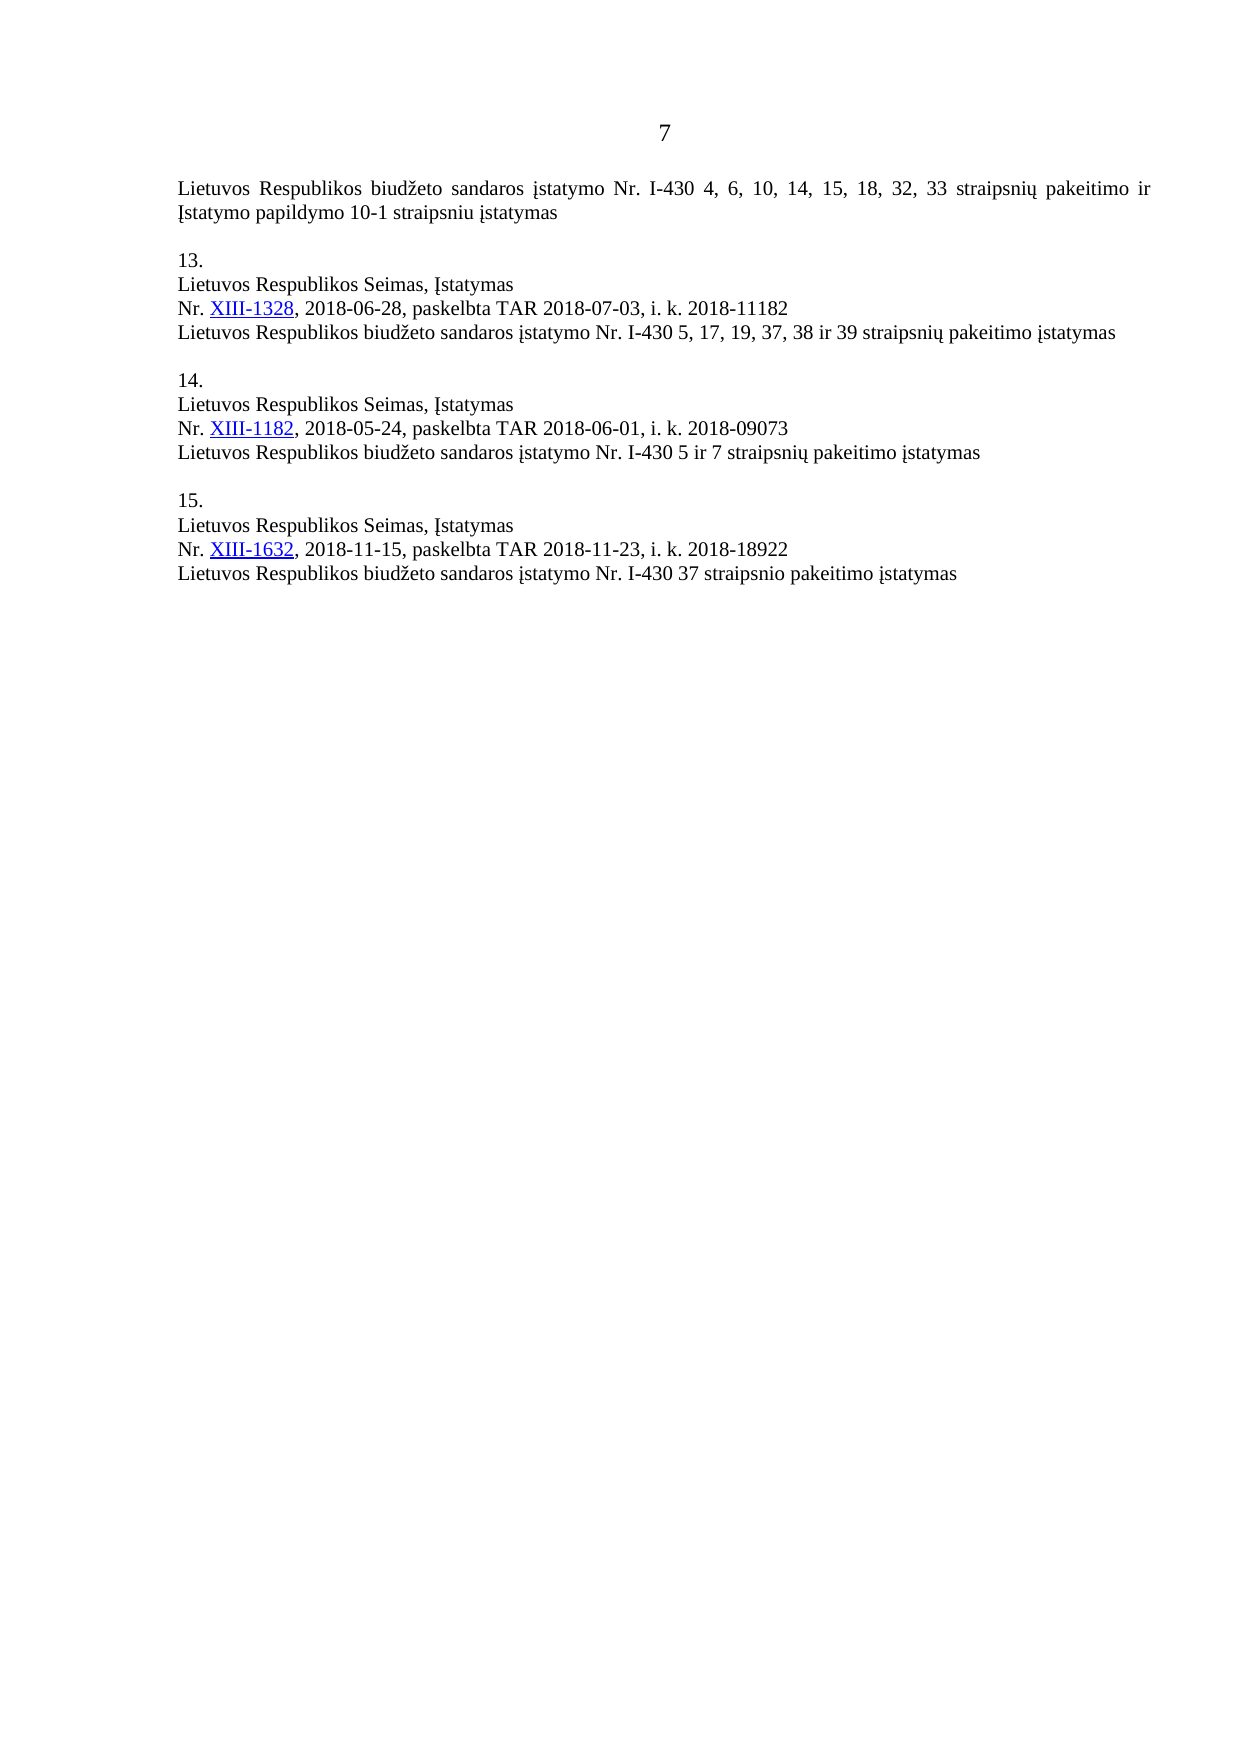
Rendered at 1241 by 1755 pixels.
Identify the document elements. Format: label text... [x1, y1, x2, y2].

text Lietuvos Respublikos biudžeto sandaros įstatymo Nr. I-430 37 straipsnio pakeitimo įstatymas [177, 561, 1152, 585]
text Lietuvos Respublikos biudžeto sandaros įstatymo Nr. I-430 4, 6, 10, 14, 15, 18, 32, 33 straipsnių pakeitimo ir Įstatymo papildymo 10-1 straipsniu įstatymas [177, 176, 1152, 224]
text Nr. XIII-1632, 2018-11-15, paskelbta TAR 2018-11-23, i. k. 2018-18922 [177, 537, 1152, 561]
text Nr. XIII-1328, 2018-06-28, paskelbta TAR 2018-07-03, i. k. 2018-11182 [177, 296, 1152, 320]
text 15. [177, 488, 1152, 512]
text Lietuvos Respublikos Seimas, Įstatymas [177, 272, 1152, 296]
text Lietuvos Respublikos biudžeto sandaros įstatymo Nr. I-430 5 ir 7 straipsnių pakeitimo įstatymas [177, 440, 1152, 464]
text Nr. XIII-1182, 2018-05-24, paskelbta TAR 2018-06-01, i. k. 2018-09073 [177, 416, 1152, 440]
text 13. [177, 248, 1152, 272]
text Lietuvos Respublikos Seimas, Įstatymas [177, 392, 1152, 416]
text 14. [177, 368, 1152, 392]
text Lietuvos Respublikos Seimas, Įstatymas [177, 512, 1152, 537]
text Lietuvos Respublikos biudžeto sandaros įstatymo Nr. I-430 5, 17, 19, 37, 38 ir 39 straipsnių pakeitimo įstatymas [177, 320, 1152, 344]
